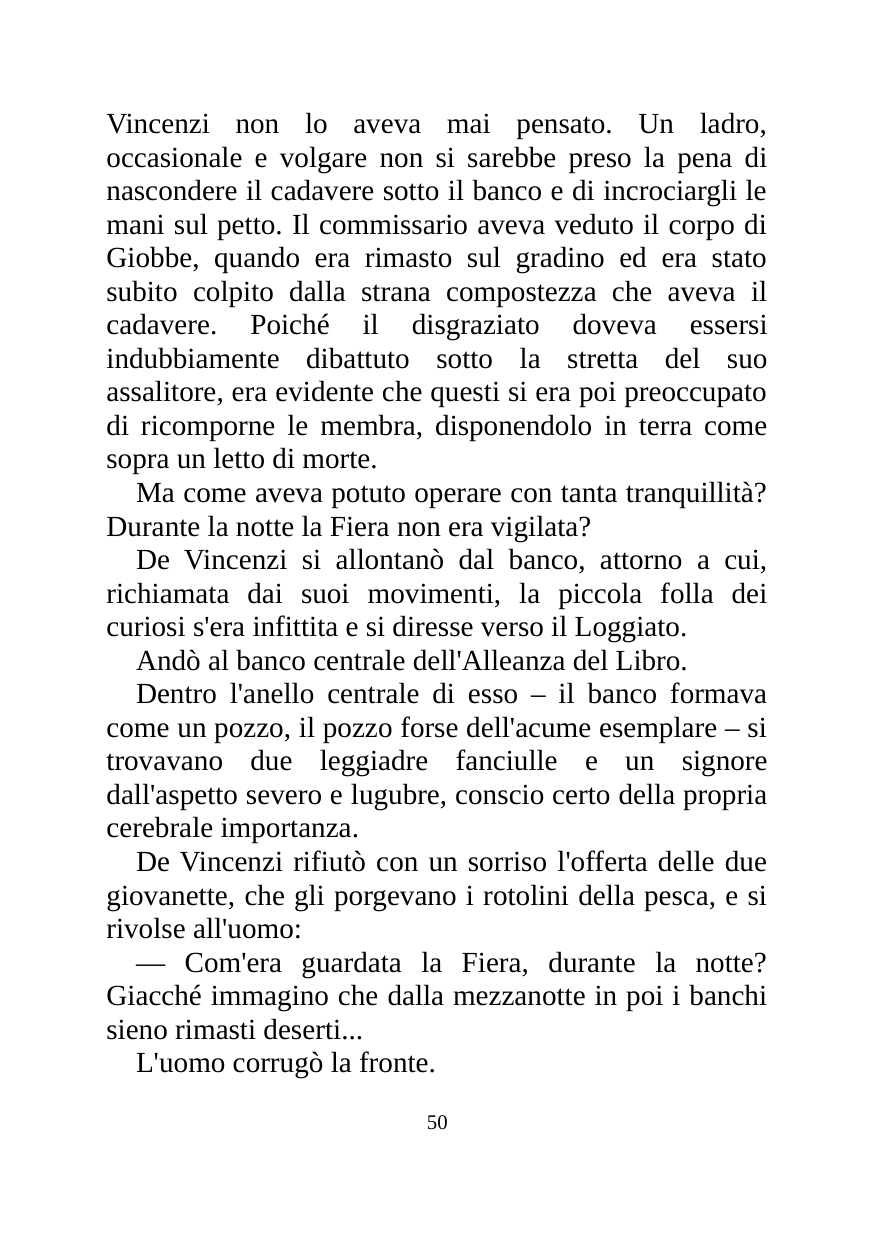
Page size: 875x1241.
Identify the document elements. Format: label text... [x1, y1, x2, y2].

text Andò al banco centrale dell'Alleanza del Libro. [106, 643, 768, 676]
text Vincenzi non lo aveva mai pensato. Un ladro, occasionale e volgare non si sarebbe preso la pena di nascondere il cadavere sotto il banco e di incrociargli le mani sul petto. Il commissario aveva veduto il corpo di Giobbe, quando era rimasto sul gradino ed era stato subito colpito dalla strana compostezza che aveva il cadavere. Poiché il disgraziato doveva essersi indubbiamente dibattuto sotto la stretta del suo assalitore, era evidente che questi si era poi preoccupato di ricomporne le membra, disponendolo in terra come sopra un letto di morte. [106, 106, 768, 475]
text De Vincenzi rifiutò con un sorriso l'offerta delle due giovanette, che gli porgevano i rotolini della pesca, e si rivolse all'uomo: [106, 844, 768, 945]
text Dentro l'anello centrale di esso – il banco formava come un pozzo, il pozzo forse dell'acume esemplare – si trovavano due leggiadre fanciulle e un signore dall'aspetto severo e lugubre, conscio certo della propria cerebrale importanza. [106, 676, 768, 844]
text De Vincenzi si allontanò dal banco, attorno a cui, richiamata dai suoi movimenti, la piccola folla dei curiosi s'era infittita e si diresse verso il Loggiato. [106, 542, 768, 643]
text L'uomo corrugò la fronte. [106, 1045, 768, 1079]
text Ma come aveva potuto operare con tanta tranquillità? Durante la notte la Fiera non era vigilata? [106, 475, 768, 542]
text — Com'era guardata la Fiera, durante la notte? Giacché immagino che dalla mezzanotte in poi i banchi sieno rimasti deserti... [106, 945, 768, 1045]
